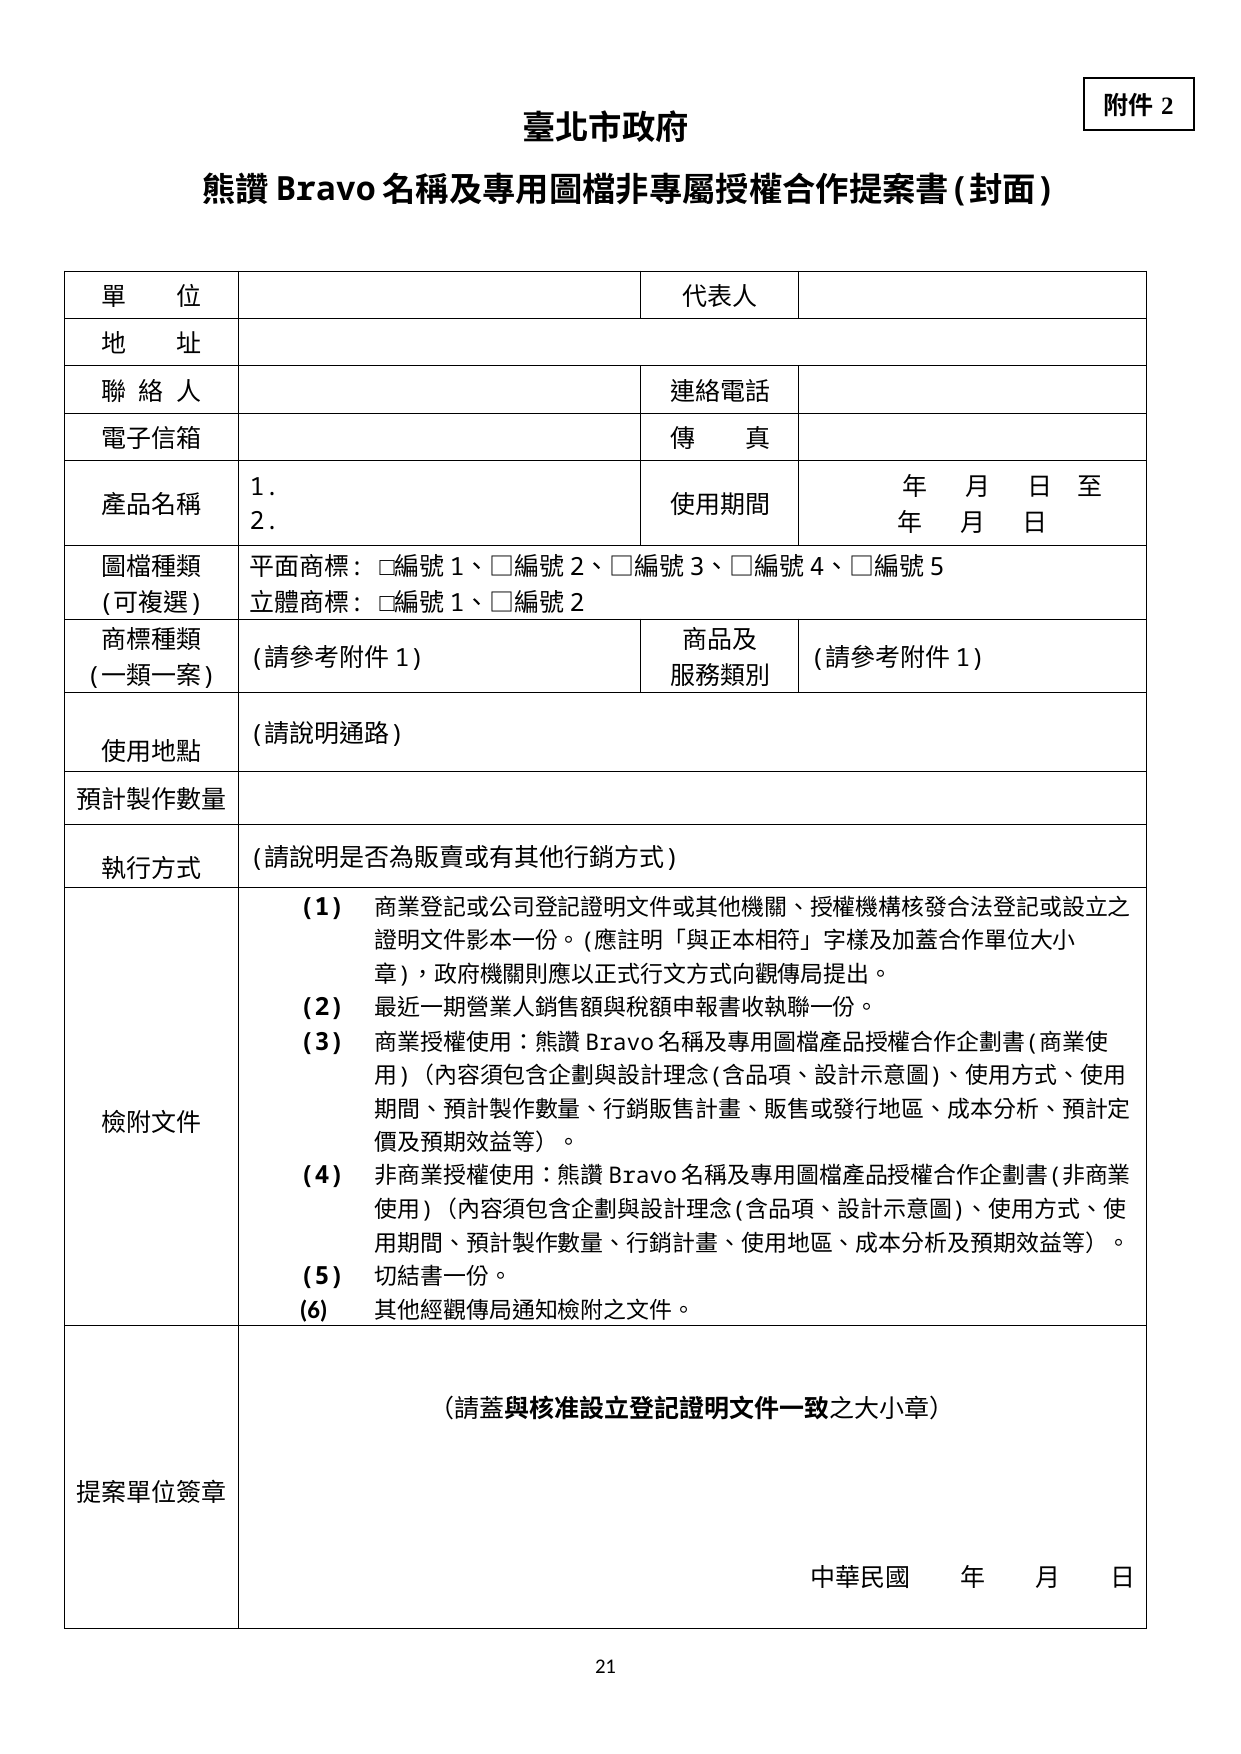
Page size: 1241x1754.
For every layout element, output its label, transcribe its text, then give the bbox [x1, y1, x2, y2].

table_cell (請說明通路) [239, 693, 1146, 771]
table_header 代表人 [641, 272, 798, 318]
text 熊讚Bravo名稱及專用圖檔非專屬授權合作提案書(封面) [165, 146, 1092, 208]
table_cell 產品名稱 [65, 461, 238, 545]
table_cell (請參考附件1) [239, 620, 640, 692]
table_cell [799, 366, 1146, 412]
table_cell [799, 414, 1146, 460]
table_cell 商業登記或公司登記證明文件或其他機關、授權機構核發合法登記或設立之證明文件影本一份。(應註明「與正本相符」字樣及加蓋合作單位大小章)，政府機關則應以正式行文方式向觀傳局提出。 最近一期營業人銷售額與稅額申報書收執聯一份。 商業授權使用：熊讚Bravo名稱及專用圖檔產品授權合作企劃書(商業使用)（內容須包含企劃與設計理念(含品項、設計示意圖)、使用方式、使用期間、預計製作數量、行銷販售計畫、販售或發行地區、成本分析、預計定價及預期效益等）。 非商業授權使用：熊讚Bravo名稱及專用圖檔產品授權合作企劃書(非商業使用)（內容須包含企劃與設計理念(含品項、設計示意圖)、使用方式、使用期間、預計製作數量、行銷計畫、使用地區、成本分析及預期效益等）。 切結書一份。 其他經觀傳局通知檢附之文件。 [239, 888, 1146, 1325]
table_cell 使用地點 [65, 693, 238, 771]
table_cell 1. 2. [239, 461, 640, 545]
table_cell (請參考附件1) [799, 620, 1146, 692]
table_cell 預計製作數量 [65, 772, 238, 824]
table_cell 平面商標: □編號1、□編號2、□編號3、□編號4、□編號5 立體商標: □編號1、□編號2 [239, 546, 1146, 618]
table_cell 商品及 服務類別 [641, 620, 798, 692]
table_cell （請蓋與核准設立登記證明文件一致之大小章） 中華民國 年 月 日 [239, 1326, 1146, 1628]
table_cell 檢附文件 [65, 888, 238, 1325]
table_cell 使用期間 [641, 461, 798, 545]
table_cell [239, 772, 1146, 824]
table_cell 地 址 [65, 319, 238, 365]
table_cell 執行方式 [65, 825, 238, 887]
table_cell (請說明是否為販賣或有其他行銷方式) [239, 825, 1146, 887]
table_cell 聯 絡 人 [65, 366, 238, 412]
table_cell 商標種類 (一類一案) [65, 620, 238, 692]
table_cell 年 月 日 至 年 月 日 [799, 461, 1146, 545]
table_header 單 位 [65, 272, 238, 318]
table_cell 電子信箱 [65, 414, 238, 460]
table_cell 傳 真 [641, 414, 798, 460]
table_cell 連絡電話 [641, 366, 798, 412]
text 臺北市政府 [118, 83, 1092, 146]
table_header [799, 272, 1146, 318]
table_cell 提案單位簽章 [65, 1326, 238, 1628]
table_cell [239, 366, 640, 412]
table_header [239, 272, 640, 318]
table_cell [239, 319, 1146, 365]
table_cell [239, 414, 640, 460]
table_cell 圖檔種類 (可複選) [65, 546, 238, 618]
